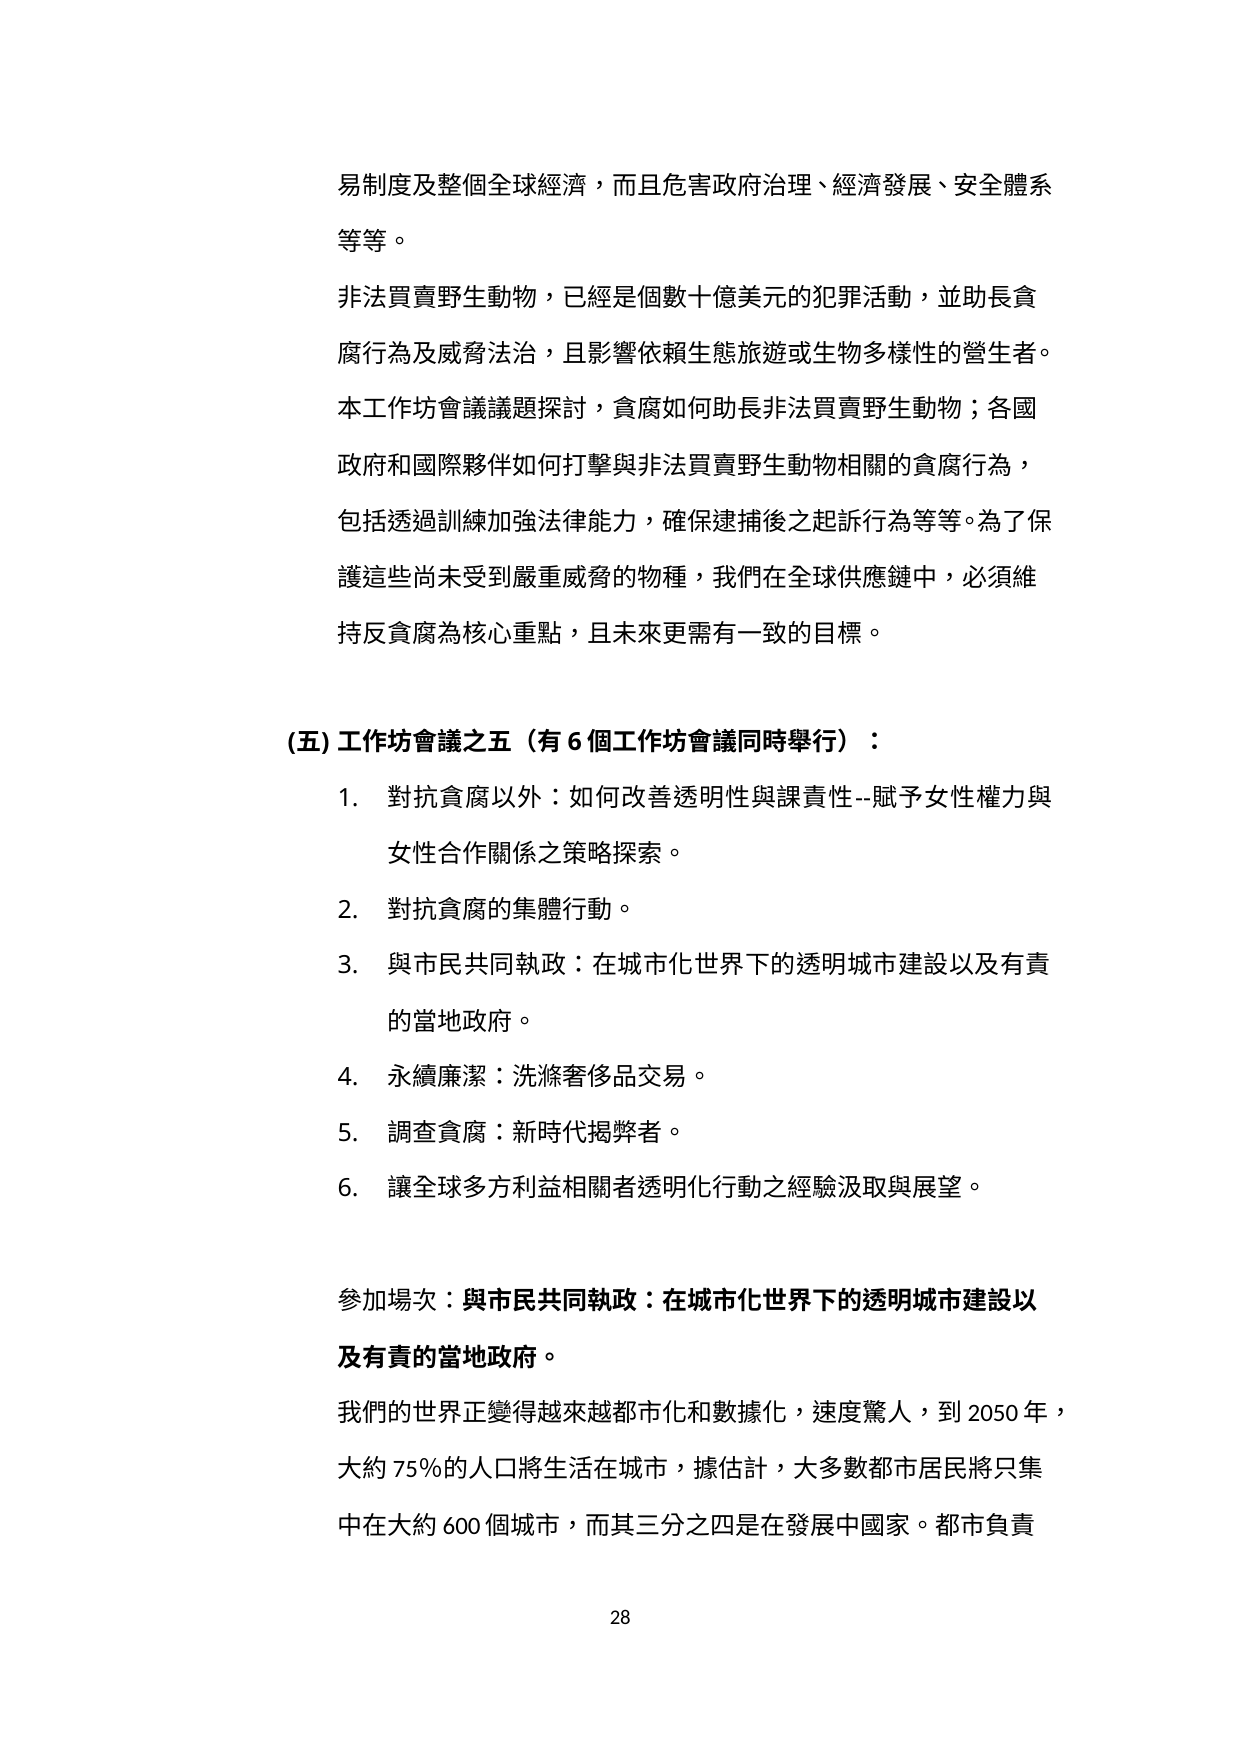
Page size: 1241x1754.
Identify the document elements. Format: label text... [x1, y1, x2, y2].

subtitle 工作坊會議之五（有6個工作坊會議同時舉行）： [287, 721, 1053, 758]
text 我們的世界正變得越來越都市化和數據化，速度驚人，到2050年，大約75％的人口將生活在城市，據估計，大多數都市居民將只集中在大約600個城市，而其三分之四是在發展中國家。都市負責60％的全球GDP，且持續成長中，都市化以前所未有的速度和步伐，在開發中國家發生，但這些開發中國家由於原本的制度和治理 [337, 1392, 1053, 1542]
list 調查貪腐：新時代揭弊者。 [337, 1112, 1053, 1149]
text 參加場次：與市民共同執政：在城市化世界下的透明城市建設以及有責的當地政府。 [337, 1280, 1053, 1374]
list 與市民共同執政：在城市化世界下的透明城市建設以及有責的當地政府。 [337, 944, 1053, 1038]
list 讓全球多方利益相關者透明化行動之經驗汲取與展望。 [337, 1167, 1053, 1205]
text 本工作坊會議議題探討，貪腐如何助長非法買賣野生動物；各國政府和國際夥伴如何打擊與非法買賣野生動物相關的貪腐行為，包括透過訓練加強法律能力，確保逮捕後之起訴行為等等。為了保護這些尚未受到嚴重威脅的物種，我們在全球供應鏈中，必須維持反貪腐為核心重點，且未來更需有一致的目標。 [337, 388, 1053, 651]
list 對抗貪腐以外：如何改善透明性與課責性--賦予女性權力與女性合作關係之策略探索。 [337, 777, 1053, 870]
list 永續廉潔：洗滌奢侈品交易。 [337, 1056, 1053, 1093]
text 易制度及整個全球經濟，而且危害政府治理、經濟發展、安全體系等等。 [337, 164, 1053, 258]
text 非法買賣野生動物，已經是個數十億美元的犯罪活動，並助長貪腐行為及威脅法治，且影響依賴生態旅遊或生物多樣性的營生者。 [337, 276, 1053, 370]
list 對抗貪腐的集體行動。 [337, 888, 1053, 926]
